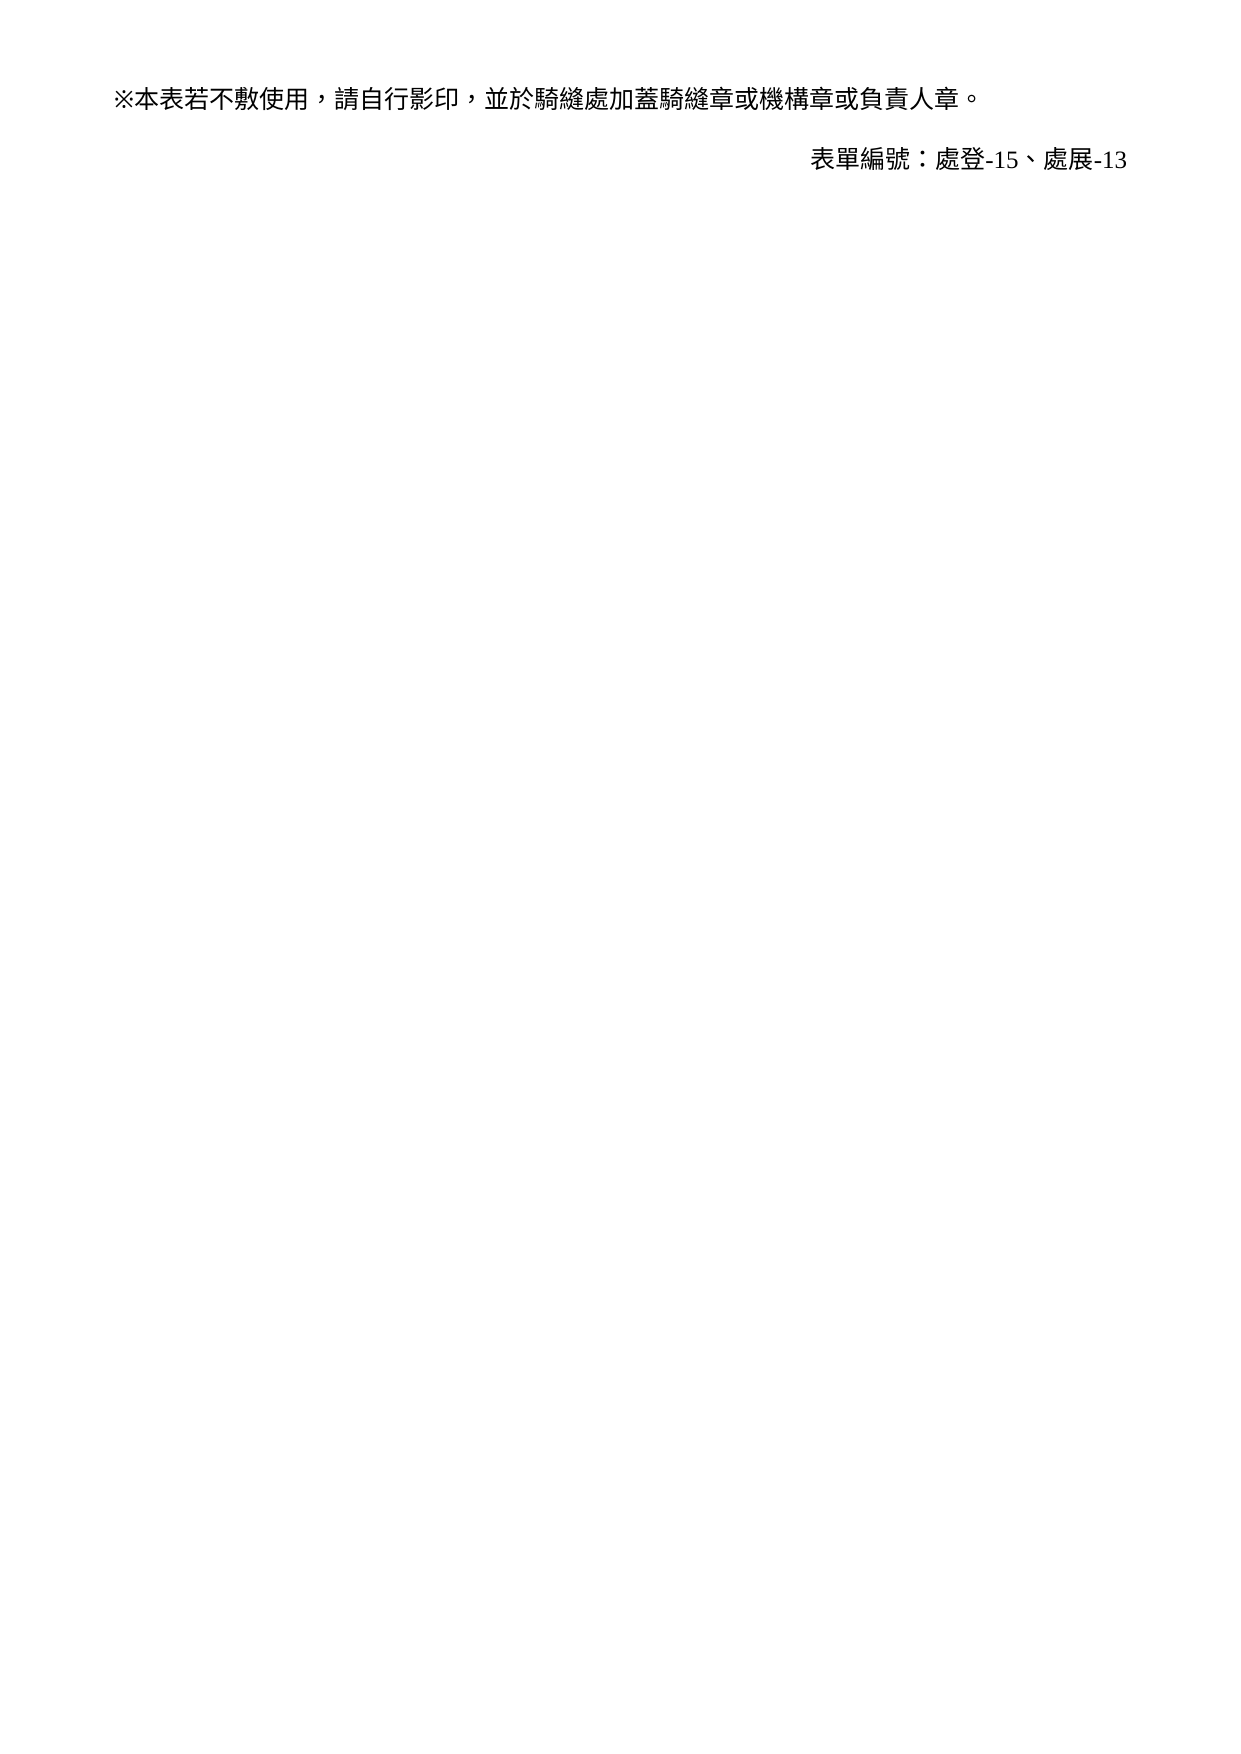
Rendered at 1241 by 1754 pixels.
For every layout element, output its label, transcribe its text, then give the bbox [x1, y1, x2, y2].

text ※本表若不敷使用，請自行影印，並於騎縫處加蓋騎縫章或機構章或負責人章。 [114, 83, 1152, 114]
text 表單編號：處登-15、處展-13 [89, 139, 1127, 176]
